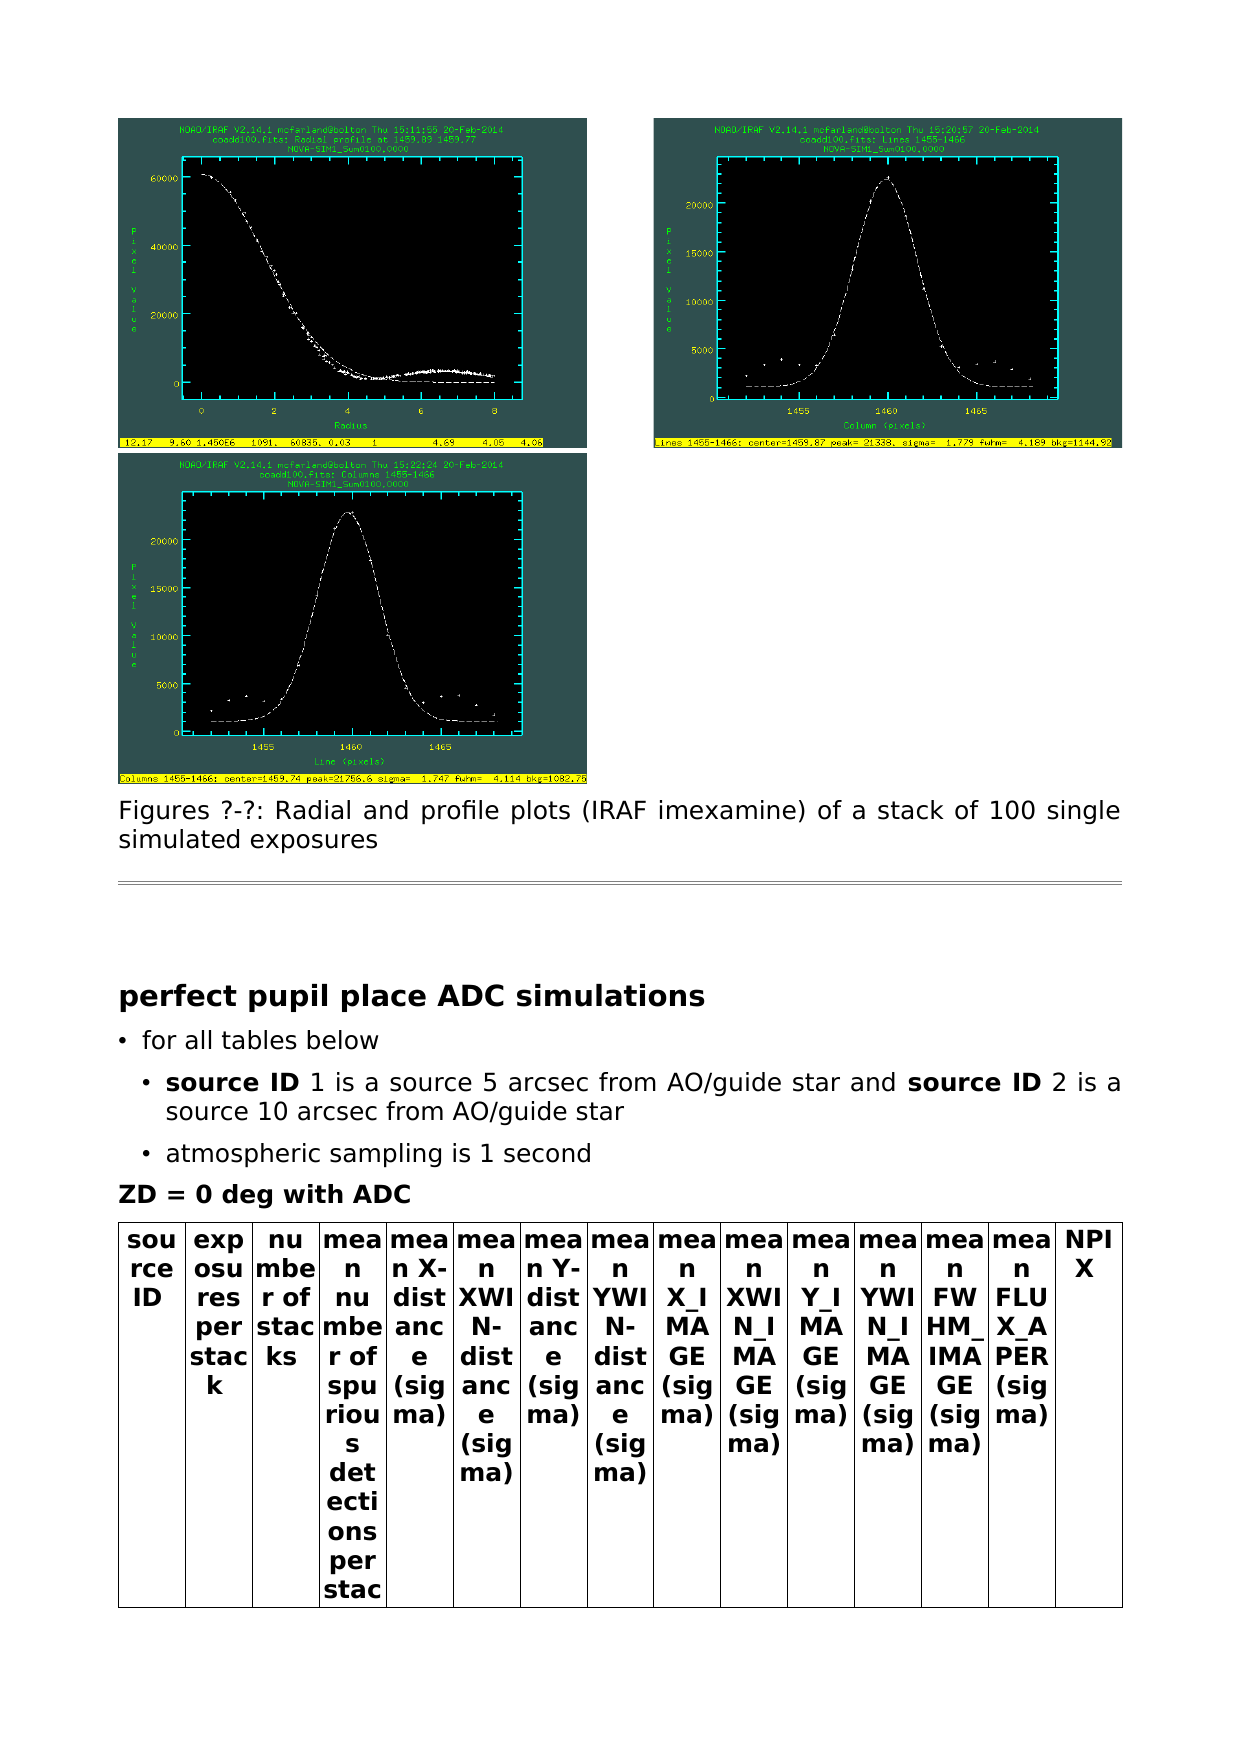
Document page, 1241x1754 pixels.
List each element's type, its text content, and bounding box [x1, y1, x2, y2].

table_header mean FLUX_APER (sigma) [989, 1223, 1055, 1607]
table_header mean X-distance (sigma) [387, 1223, 453, 1607]
text FIXME internalmedia: projects:micado:singlecoadd.tgz [118, 913, 1122, 942]
table_header mean YWIN_IMAGE (sigma) [855, 1223, 921, 1607]
table_header mean number of spurious detections per stac [320, 1223, 386, 1607]
text Figures ?-?: Radial and profile plots (IRAF imexamine) of a stack of 100 single simulated exposures [118, 796, 1122, 854]
list for all tables below [118, 1026, 1122, 1055]
table_header mean FWHM_IMAGE (sigma) [922, 1223, 988, 1607]
table_header mean YWIN-distance (sigma) [588, 1223, 653, 1607]
table_header mean X_IMAGE (sigma) [654, 1223, 720, 1607]
picture [118, 453, 587, 784]
text ZD = 0 deg with ADC [118, 1180, 1122, 1209]
table_header mean Y_IMAGE (sigma) [788, 1223, 854, 1607]
list source ID 1 is a source 5 arcsec from AO/guide star and source ID 2 is a source 10 arcsec from AO/guide star [142, 1068, 1122, 1126]
table_header exposures per stack [186, 1223, 252, 1607]
subtitle perfect pupil place ADC simulations [118, 980, 1122, 1014]
table_header NPIX [1056, 1223, 1122, 1607]
picture [653, 118, 1123, 448]
table_header source ID [119, 1223, 185, 1607]
table_header mean Y-distance (sigma) [521, 1223, 587, 1607]
table_header mean XWIN-distance (sigma) [454, 1223, 520, 1607]
table_header mean XWIN_IMAGE (sigma) [721, 1223, 787, 1607]
picture [118, 118, 587, 448]
table_header number of stacks [253, 1223, 319, 1607]
list atmospheric sampling is 1 second [142, 1139, 1122, 1168]
